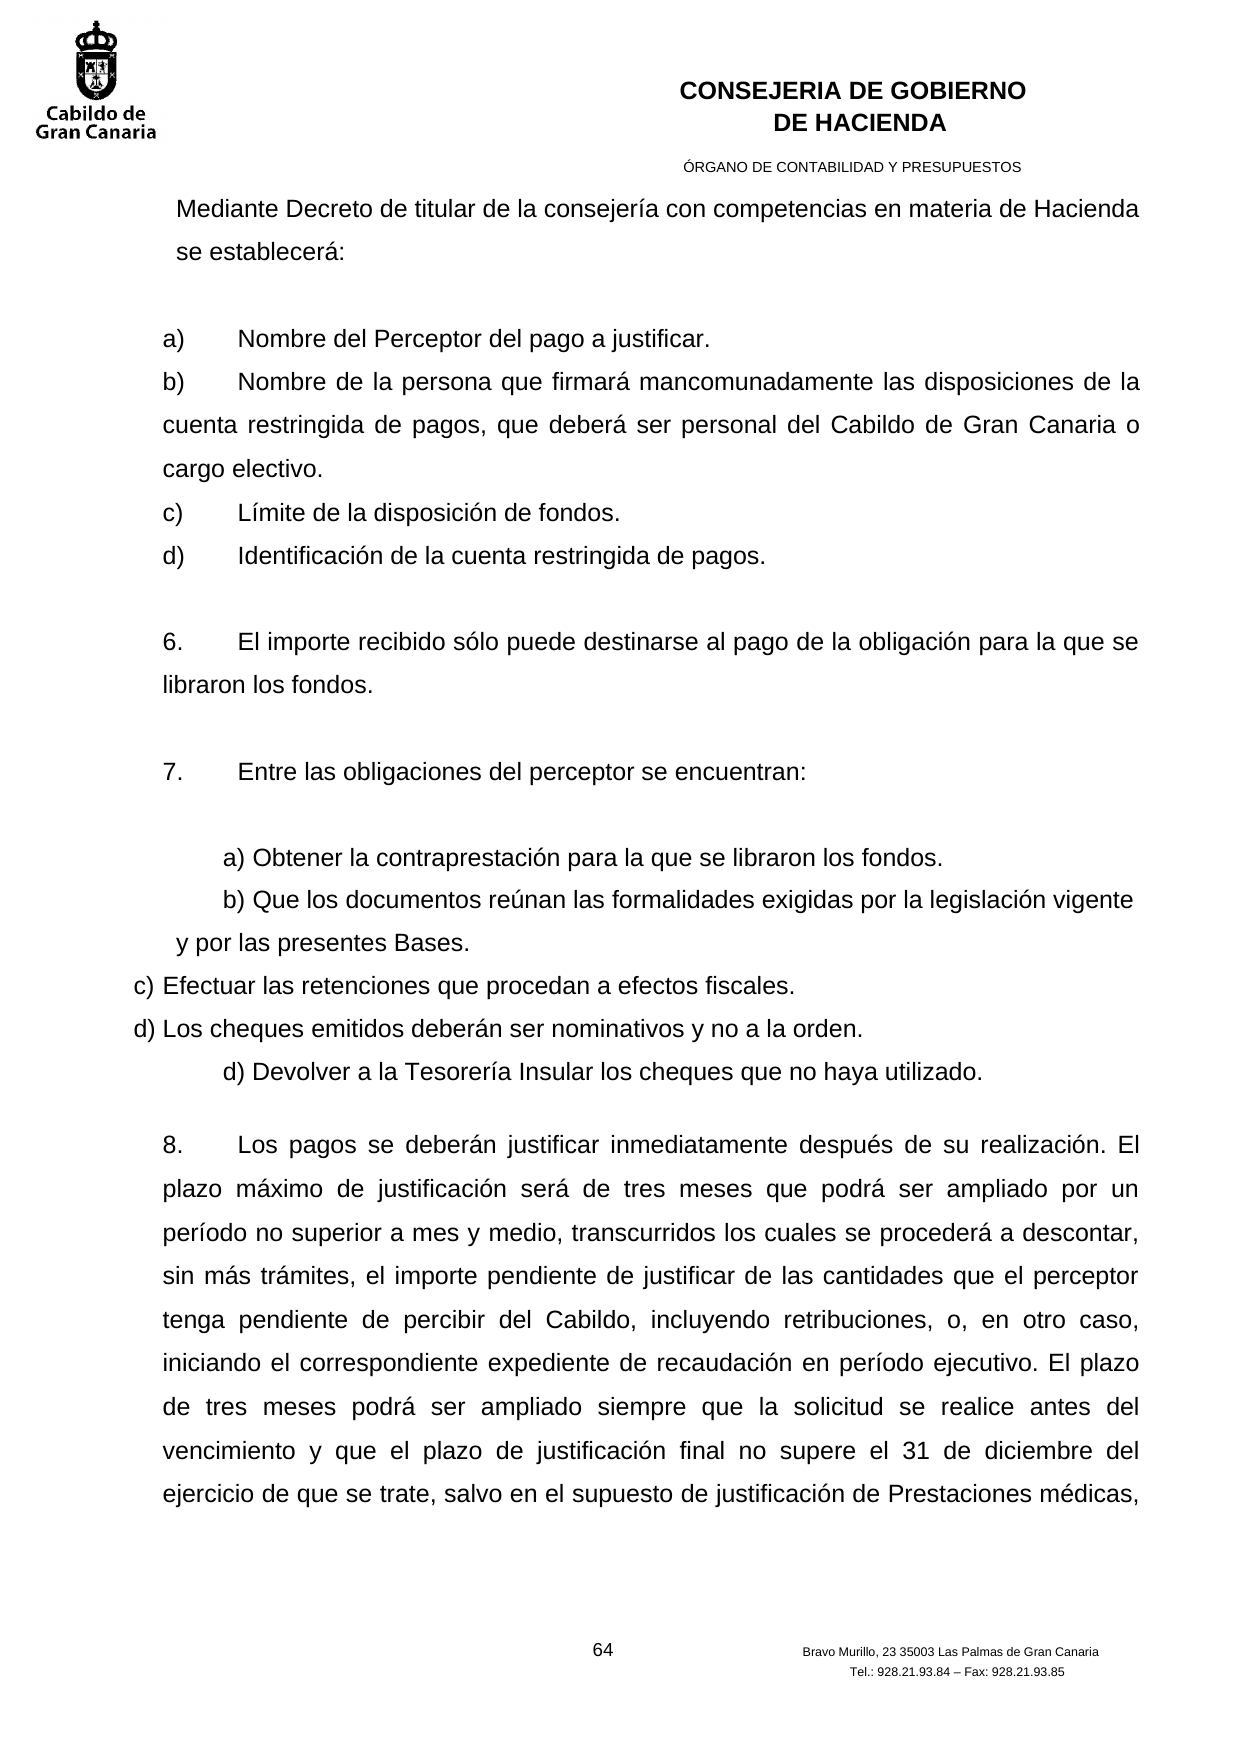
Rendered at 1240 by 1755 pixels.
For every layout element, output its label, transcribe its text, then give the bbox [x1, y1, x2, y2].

text Mediante Decreto de titular de la consejería con competencias en materia de Hacienda se establecerá: [176, 194, 1141, 266]
list Que los documentos reúnan las formalidades exigidas por la legislación vigente [223, 886, 1141, 914]
text y por las presentes Bases. [176, 928, 1141, 957]
list Los pagos se deberán justificar inmediatamente después de su realización. El plazo máximo de justificación será de tres meses que podrá ser ampliado por un período no superior a mes y medio, transcurridos los cuales se procederá a descontar, sin más trámites, el importe pendiente de justificar de las cantidades que el perceptor tenga pendiente de percibir del Cabildo, incluyendo retribuciones, o, en otro caso, iniciando el correspondiente expediente de recaudación en período ejecutivo. El plazo de tres meses podrá ser ampliado siempre que la solicitud se realice antes del vencimiento y que el plazo de justificación final no supere el 31 de diciembre del ejercicio de que se trate, salvo en el supuesto de justificación de Prestaciones médicas, [162, 1130, 1141, 1508]
list Límite de la disposición de fondos. [162, 498, 1141, 527]
list El importe recibido sólo puede destinarse al pago de la obligación para la que se libraron los fondos. [162, 627, 1141, 699]
list Obtener la contraprestación para la que se libraron los fondos. [223, 843, 1141, 871]
list Nombre de la persona que firmará mancomunadamente las disposiciones de la cuenta restringida de pagos, que deberá ser personal del Cabildo de Gran Canaria o cargo electivo. [162, 367, 1141, 483]
text d) Devolver a la Tesorería Insular los cheques que no haya utilizado. [223, 1057, 1141, 1085]
list Entre las obligaciones del perceptor se encuentran: [162, 757, 1141, 786]
list Identificación de la cuenta restringida de pagos. [162, 541, 1141, 570]
list Efectuar las retenciones que procedan a efectos fiscales. [133, 971, 1141, 1000]
list Los cheques emitidos deberán ser nominativos y no a la orden. [133, 1014, 1141, 1043]
list Nombre del Perceptor del pago a justificar. [162, 324, 1141, 353]
